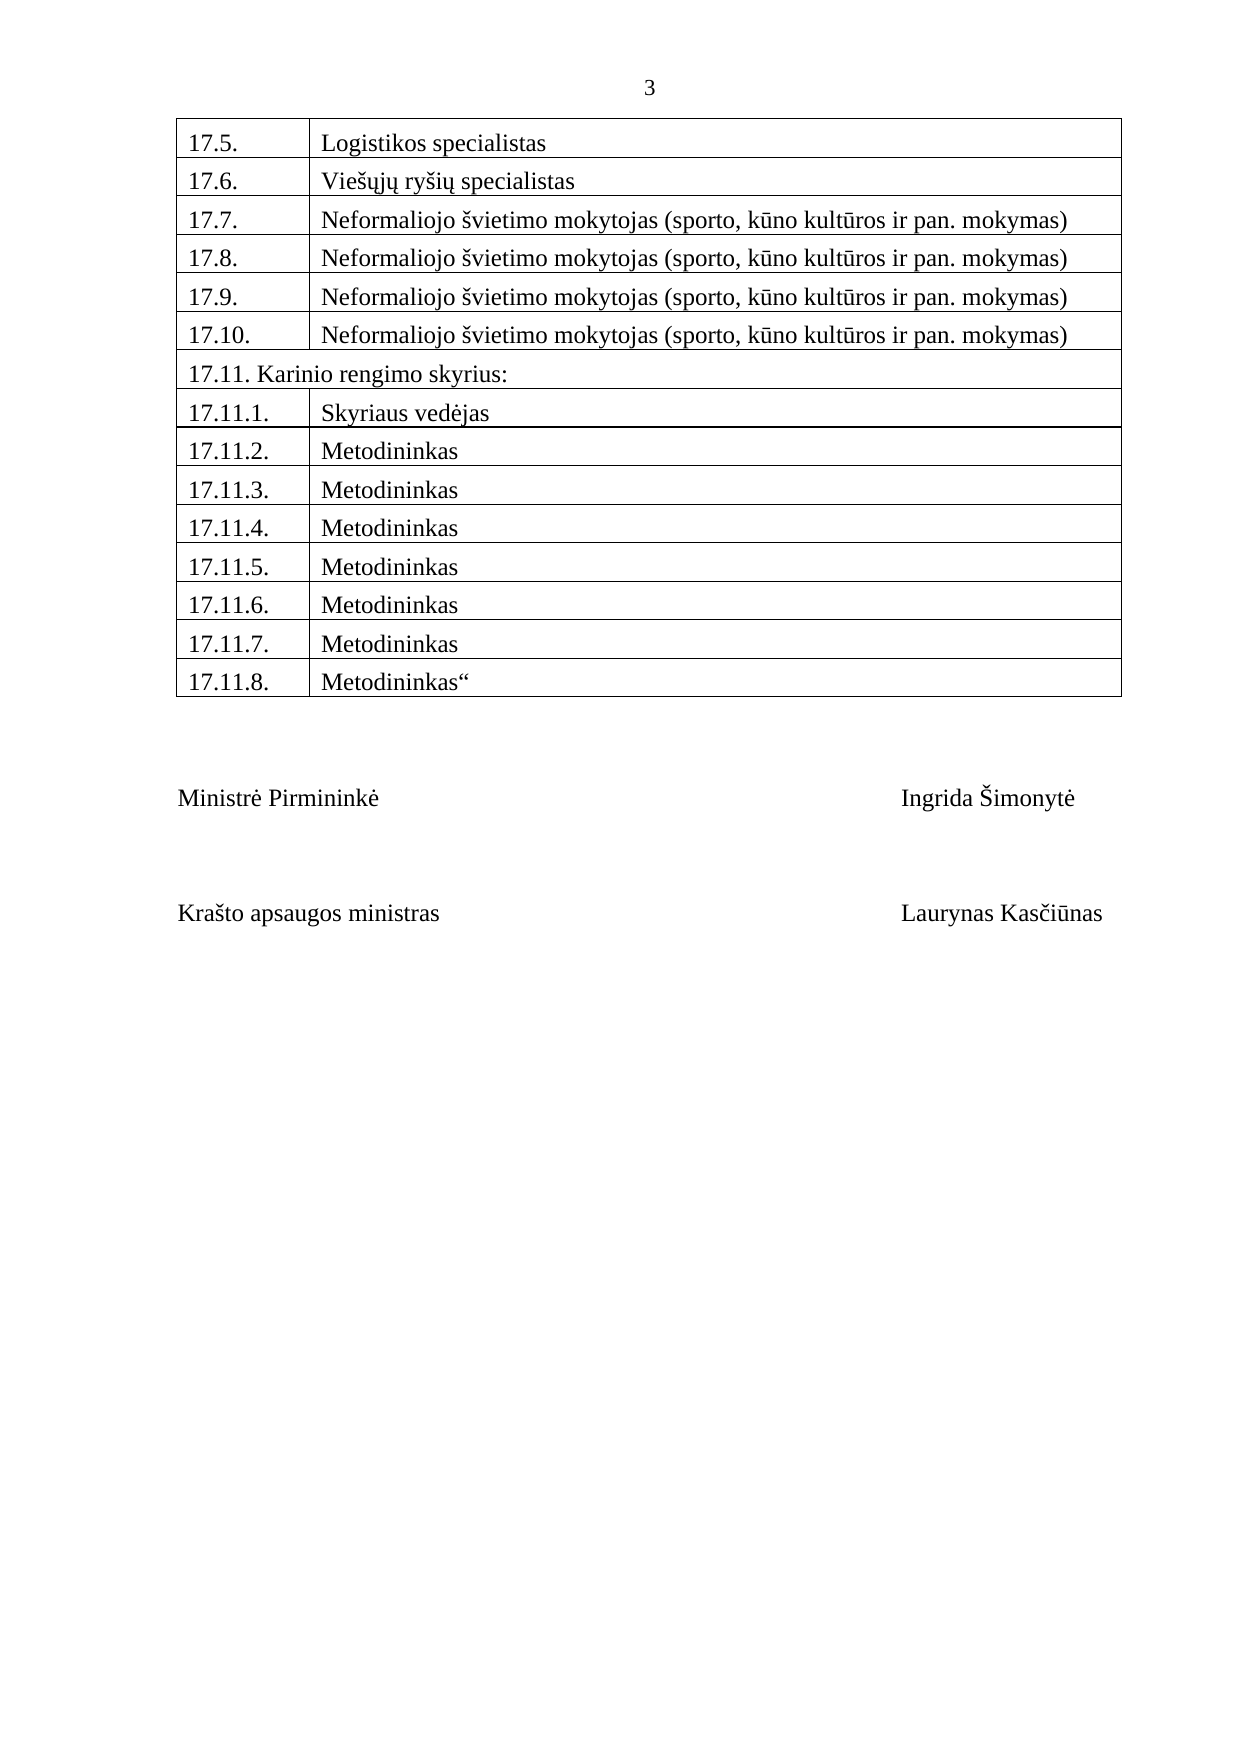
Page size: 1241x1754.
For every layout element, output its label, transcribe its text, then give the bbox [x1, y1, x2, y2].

table_cell Metodininkas [310, 620, 1121, 658]
table_cell Metodininkas [310, 466, 1121, 503]
table_cell Logistikos specialistas [310, 119, 1121, 157]
table_cell 17.10. [177, 312, 309, 349]
table_cell 17.11.3. [177, 466, 309, 503]
table_cell 17.9. [177, 273, 309, 311]
table_cell Metodininkas [310, 543, 1121, 581]
table_cell Neformaliojo švietimo mokytojas (sporto, kūno kultūros ir pan. mokymas) [310, 235, 1121, 272]
table_cell 17.11.4. [177, 505, 309, 542]
table_cell 17.6. [177, 158, 309, 195]
table_cell Metodininkas [310, 582, 1121, 619]
text Krašto apsaugos ministras Laurynas Kasčiūnas [177, 898, 1122, 927]
table_cell 17.11.2. [177, 428, 309, 465]
text Ministrė Pirmininkė Ingrida Šimonytė [177, 783, 1122, 812]
table_cell Metodininkas [310, 505, 1121, 542]
table_cell 17.11.1. [177, 389, 309, 426]
table_cell 17.11.6. [177, 582, 309, 619]
table_cell Neformaliojo švietimo mokytojas (sporto, kūno kultūros ir pan. mokymas) [310, 196, 1121, 234]
table_cell Metodininkas [310, 428, 1121, 465]
table_cell 17.11.5. [177, 543, 309, 581]
table_cell Viešųjų ryšių specialistas [310, 158, 1121, 195]
table_cell Metodininkas“ [310, 659, 1121, 696]
table_cell 17.5. [177, 119, 309, 157]
table_cell 17.11. Karinio rengimo skyrius: [177, 350, 1121, 388]
table_cell Neformaliojo švietimo mokytojas (sporto, kūno kultūros ir pan. mokymas) [310, 312, 1121, 349]
table_cell 17.7. [177, 196, 309, 234]
table_cell Neformaliojo švietimo mokytojas (sporto, kūno kultūros ir pan. mokymas) [310, 273, 1121, 311]
table_cell 17.11.8. [177, 659, 309, 696]
table_cell Skyriaus vedėjas [310, 389, 1121, 426]
table_cell 17.8. [177, 235, 309, 272]
table_cell 17.11.7. [177, 620, 309, 658]
